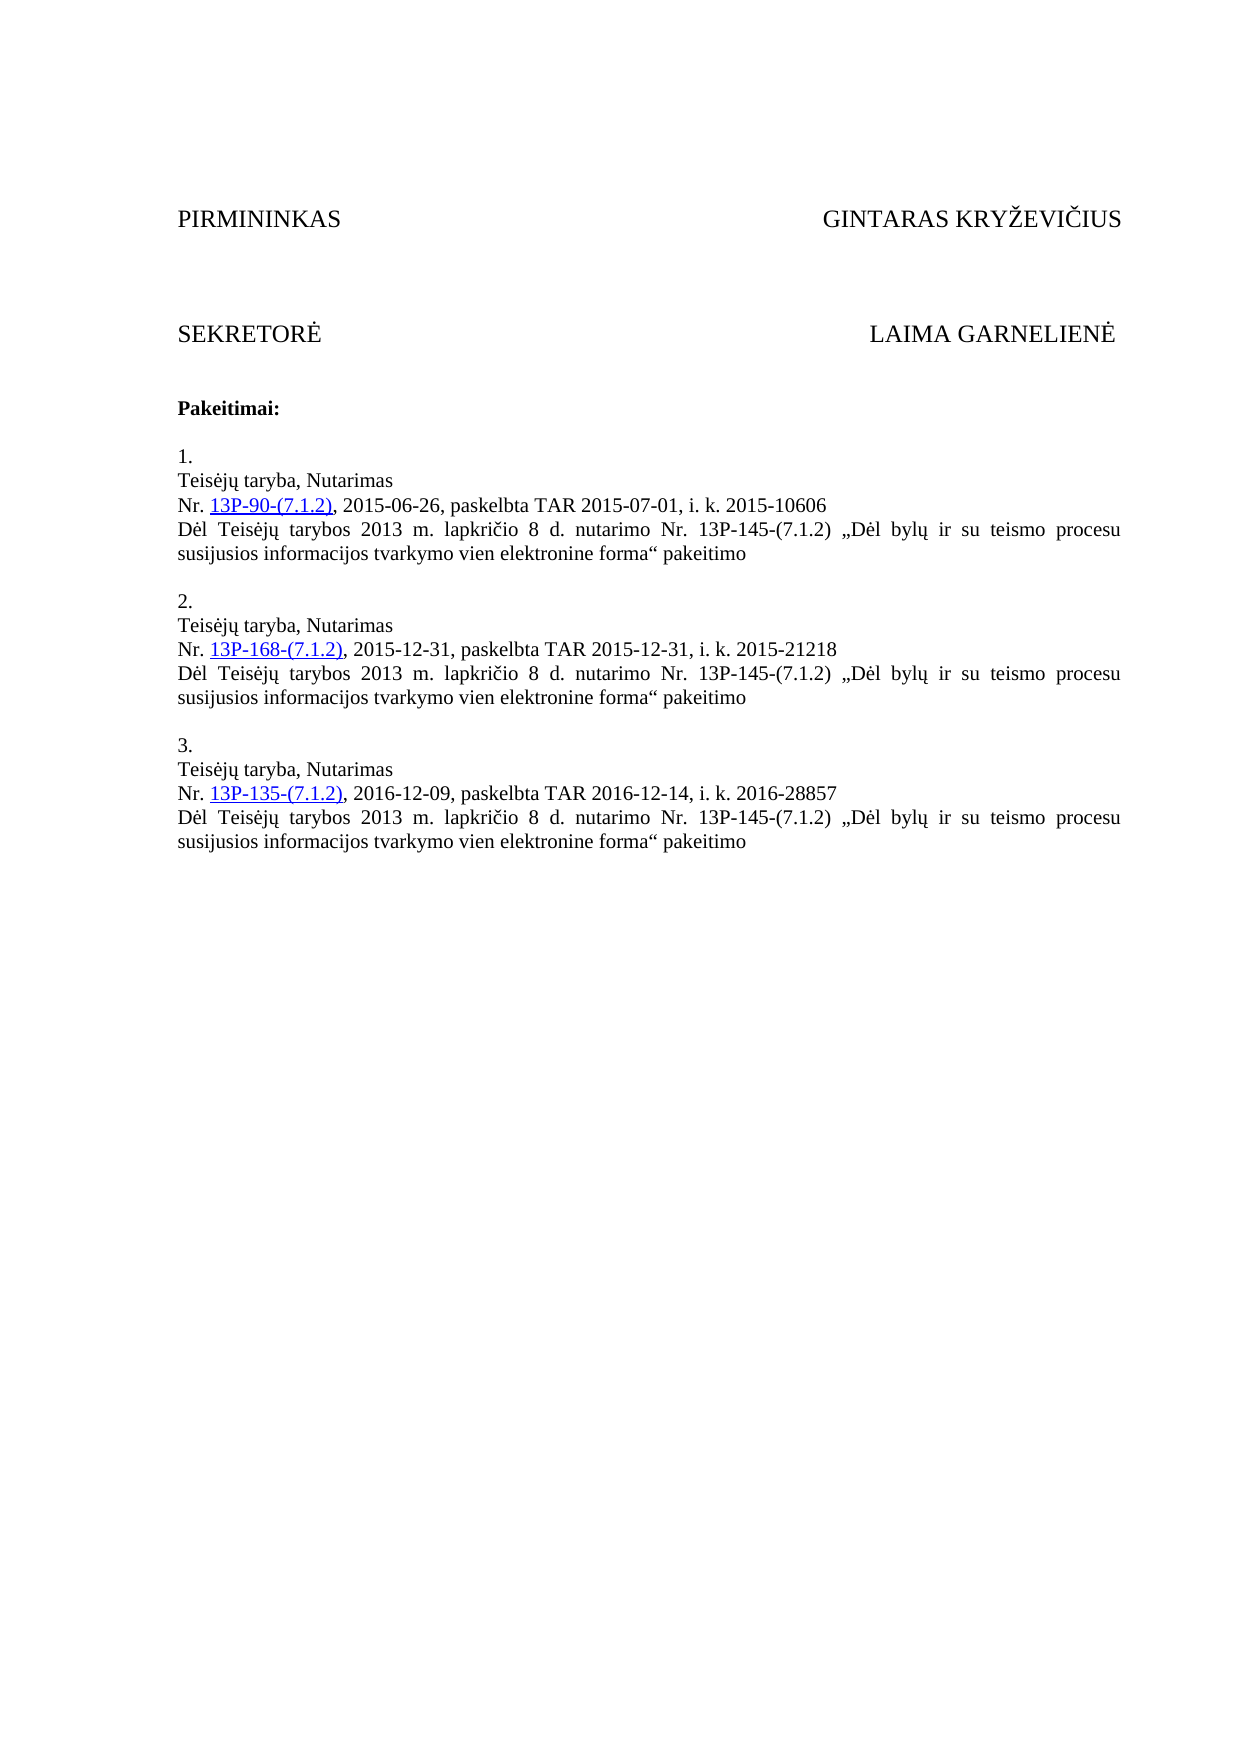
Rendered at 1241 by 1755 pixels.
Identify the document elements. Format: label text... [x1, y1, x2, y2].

text Sekretorė Laima Garnelienė [177, 319, 1122, 348]
text Dėl Teisėjų tarybos 2013 m. lapkričio 8 d. nutarimo Nr. 13P-145-(7.1.2) „Dėl bylų ir su teismo procesu susijusios informacijos tvarkymo vien elektronine forma“ pakeitimo [177, 661, 1122, 709]
text Dėl Teisėjų tarybos 2013 m. lapkričio 8 d. nutarimo Nr. 13P-145-(7.1.2) „Dėl bylų ir su teismo procesu susijusios informacijos tvarkymo vien elektronine forma“ pakeitimo [177, 805, 1122, 853]
text 3. [177, 733, 1122, 757]
text Teisėjų taryba, Nutarimas [177, 757, 1122, 781]
text 2. [177, 589, 1122, 613]
text Pirmininkas Gintaras Kryževičius [177, 204, 1122, 233]
text Nr. 13P-168-(7.1.2), 2015-12-31, paskelbta TAR 2015-12-31, i. k. 2015-21218 [177, 637, 1122, 661]
text Nr. 13P-135-(7.1.2), 2016-12-09, paskelbta TAR 2016-12-14, i. k. 2016-28857 [177, 781, 1122, 805]
text Pakeitimai: [177, 396, 1122, 420]
text 1. [177, 444, 1122, 468]
text Teisėjų taryba, Nutarimas [177, 613, 1122, 637]
text Dėl Teisėjų tarybos 2013 m. lapkričio 8 d. nutarimo Nr. 13P-145-(7.1.2) „Dėl bylų ir su teismo procesu susijusios informacijos tvarkymo vien elektronine forma“ pakeitimo [177, 517, 1122, 565]
text Nr. 13P-90-(7.1.2), 2015-06-26, paskelbta TAR 2015-07-01, i. k. 2015-10606 [177, 492, 1122, 517]
text Teisėjų taryba, Nutarimas [177, 468, 1122, 492]
